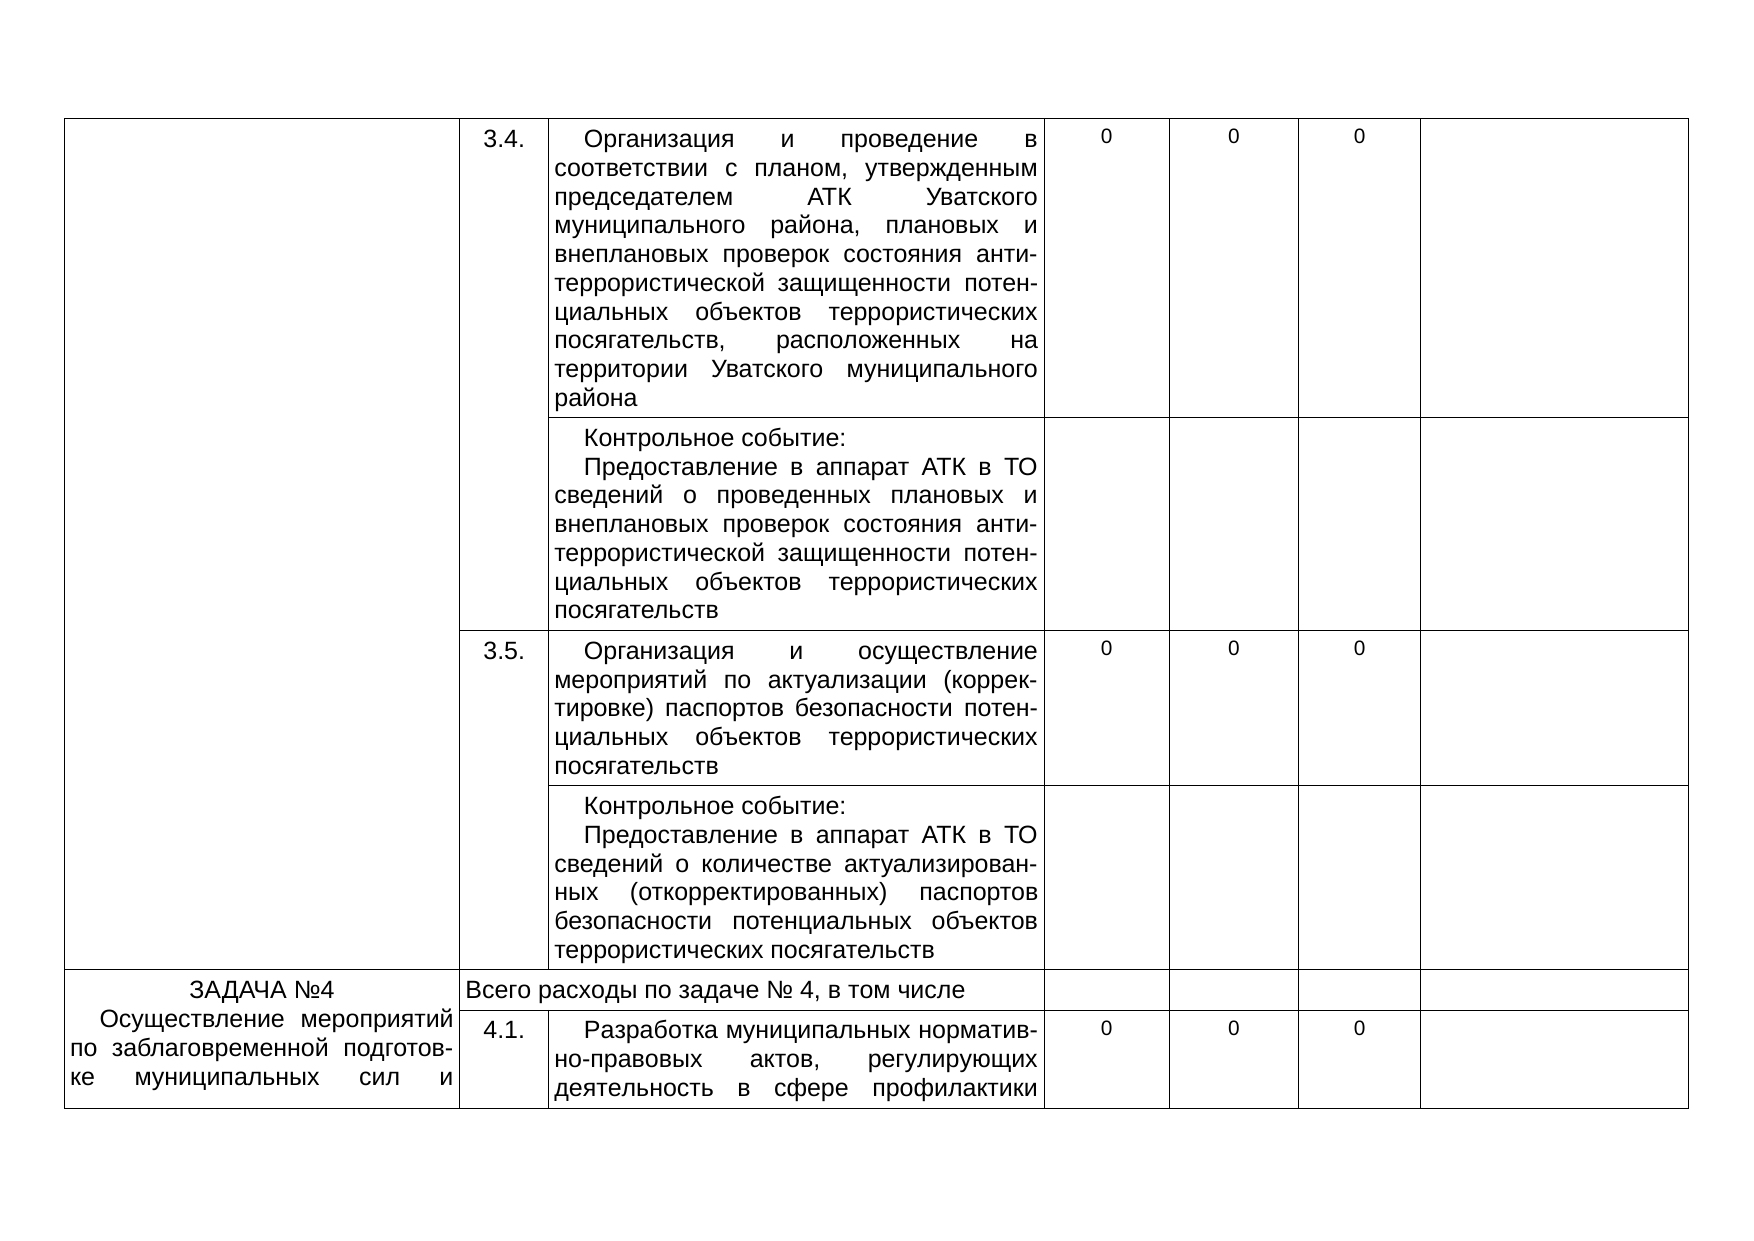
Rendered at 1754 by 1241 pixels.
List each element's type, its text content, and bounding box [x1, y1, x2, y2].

table_cell 0 [1045, 119, 1169, 417]
table_cell 4.1. [460, 1011, 548, 1107]
table_cell Контрольное событие: Предоставление в аппарат АТК в ТО сведений о количестве актуализирован-ных (откорректированных) паспортов безопасности потенциальных объектов террористических посягательств [549, 786, 1044, 969]
table_cell 3.5. [460, 631, 548, 969]
table_cell Контрольное событие: Предоставление в аппарат АТК в ТО сведений о проведенных плановых и внеплановых проверок состояния анти-террористической защищенности потен-циальных объектов террористических посягательств [549, 418, 1044, 630]
table_cell [65, 119, 459, 969]
table_cell Всего расходы по задаче № 4, в том числе [460, 970, 1044, 1010]
table_cell [1045, 418, 1169, 630]
table_cell Разработка муниципальных норматив-но-правовых актов, регулирующих деятельность в сфере профилактики [549, 1011, 1044, 1107]
table_cell [1045, 786, 1169, 969]
table_cell Организация и проведение в соответствии с планом, утвержденным председателем АТК Уватского муниципального района, плановых и внеплановых проверок состояния анти-террористической защищенности потен-циальных объектов террористических посягательств, расположенных на территории Уватского муниципального района [549, 119, 1044, 417]
table_cell Организация и осуществление мероприятий по актуализации (коррек-тировке) паспортов безопасности потен-циальных объектов террористических посягательств [549, 631, 1044, 785]
table_cell 0 [1170, 1011, 1298, 1107]
table_cell 0 [1299, 1011, 1420, 1107]
table_cell [1421, 1011, 1688, 1107]
table_cell [1299, 418, 1420, 630]
table_cell ЗАДАЧА №4 Осуществление мероприятий по заблаговременной подготов-ке муниципальных сил и [65, 970, 459, 1107]
table_cell 3.4. [460, 119, 548, 630]
table_cell [1170, 970, 1298, 1010]
table_cell 0 [1045, 631, 1169, 785]
table_cell [1170, 786, 1298, 969]
table_cell [1170, 418, 1298, 630]
table_cell 0 [1299, 631, 1420, 785]
table_cell 0 [1045, 1011, 1169, 1107]
table_cell [1299, 786, 1420, 969]
table_cell [1299, 970, 1420, 1010]
table_cell 0 [1299, 119, 1420, 417]
table_cell 0 [1170, 119, 1298, 417]
table_cell [1421, 119, 1688, 417]
table_cell 0 [1170, 631, 1298, 785]
table_cell [1421, 418, 1688, 630]
table_cell [1421, 786, 1688, 969]
table_cell [1045, 970, 1169, 1010]
table_cell [1421, 631, 1688, 785]
table_cell [1421, 970, 1688, 1010]
